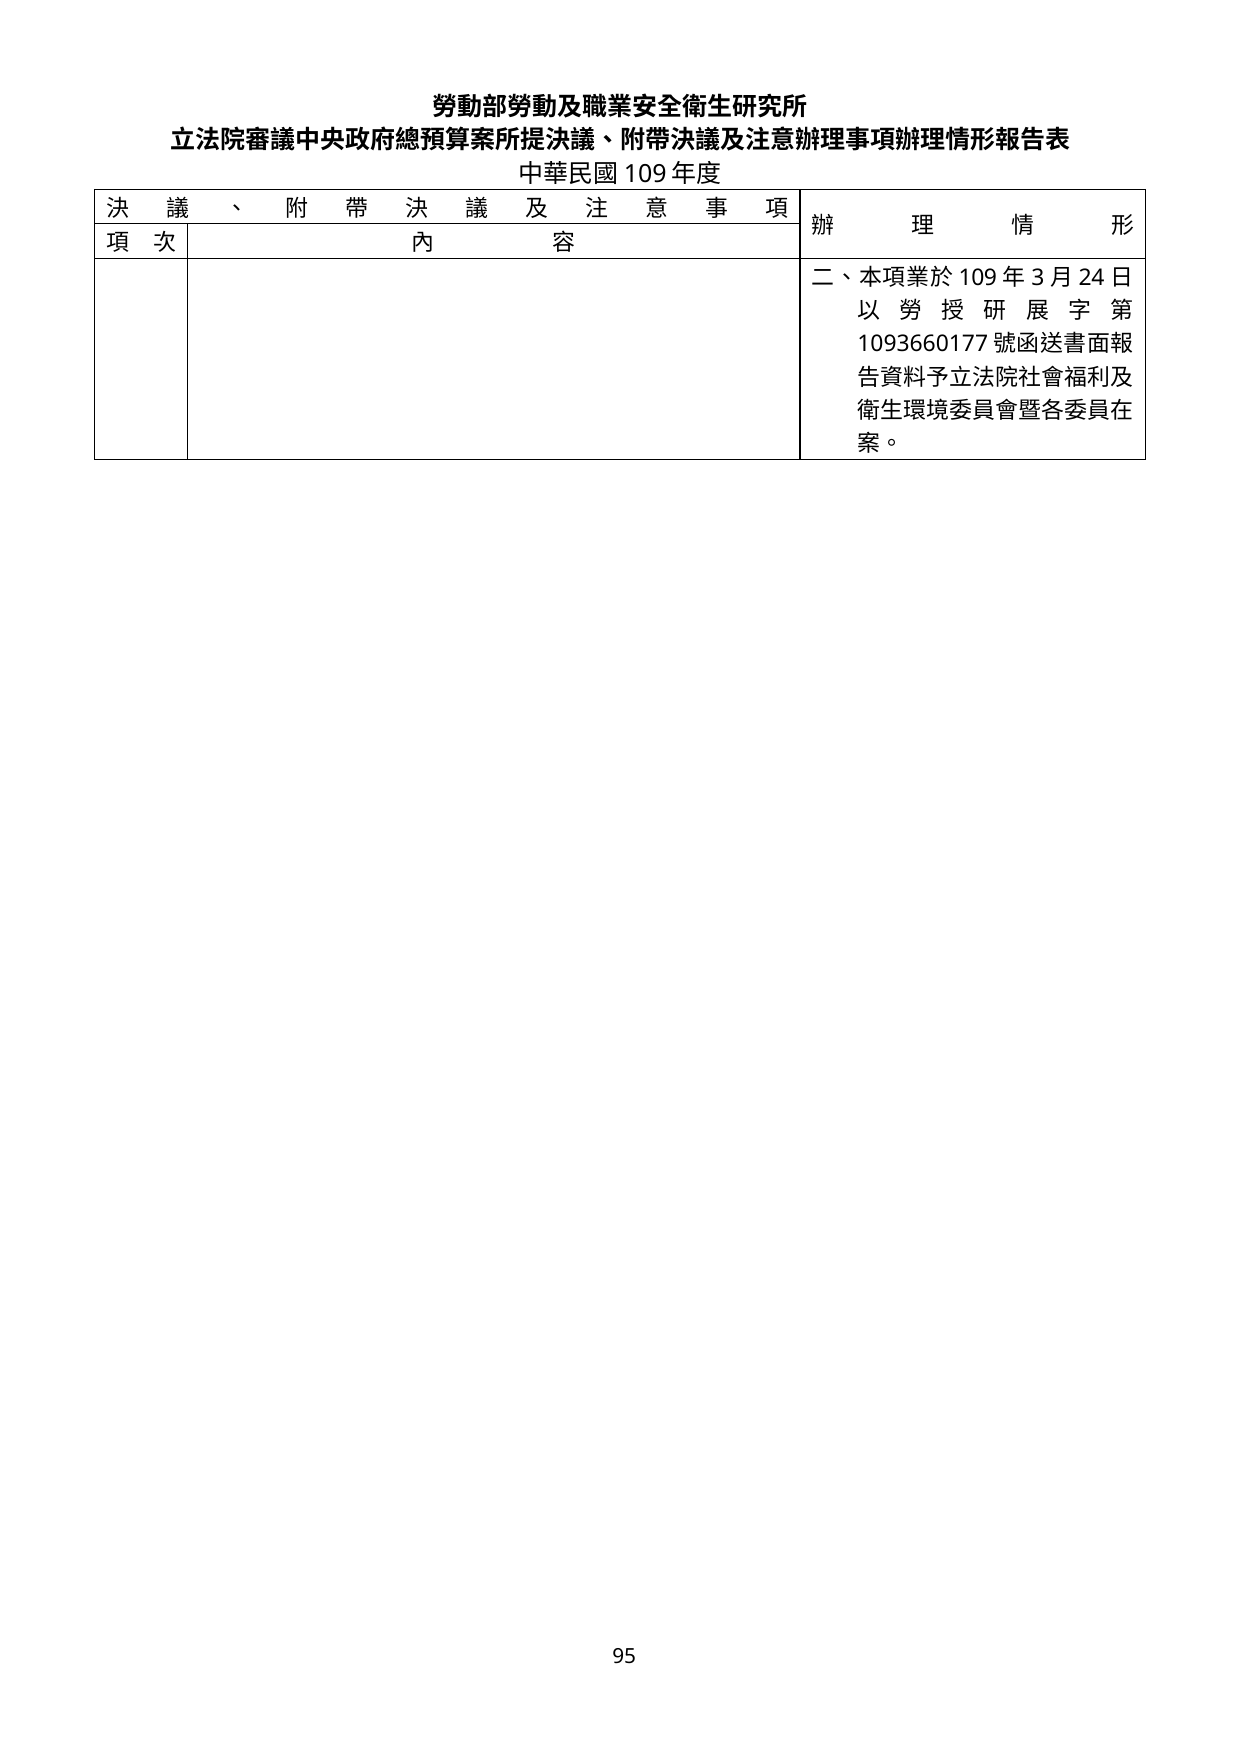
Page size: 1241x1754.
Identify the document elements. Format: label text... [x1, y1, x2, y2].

table_header 決議、附帶決議及注意事項 [95, 190, 799, 223]
table_cell 項次 [95, 224, 187, 257]
table_header 辦理情形 [801, 190, 1145, 257]
table_cell [95, 259, 187, 458]
table_cell 內 容 [188, 224, 799, 257]
table_cell 二、本項業於109年3月24日以勞授研展字第1093660177號函送書面報告資料予立法院社會福利及衛生環境委員會暨各委員在案。 [801, 259, 1145, 458]
table_cell [188, 259, 799, 458]
